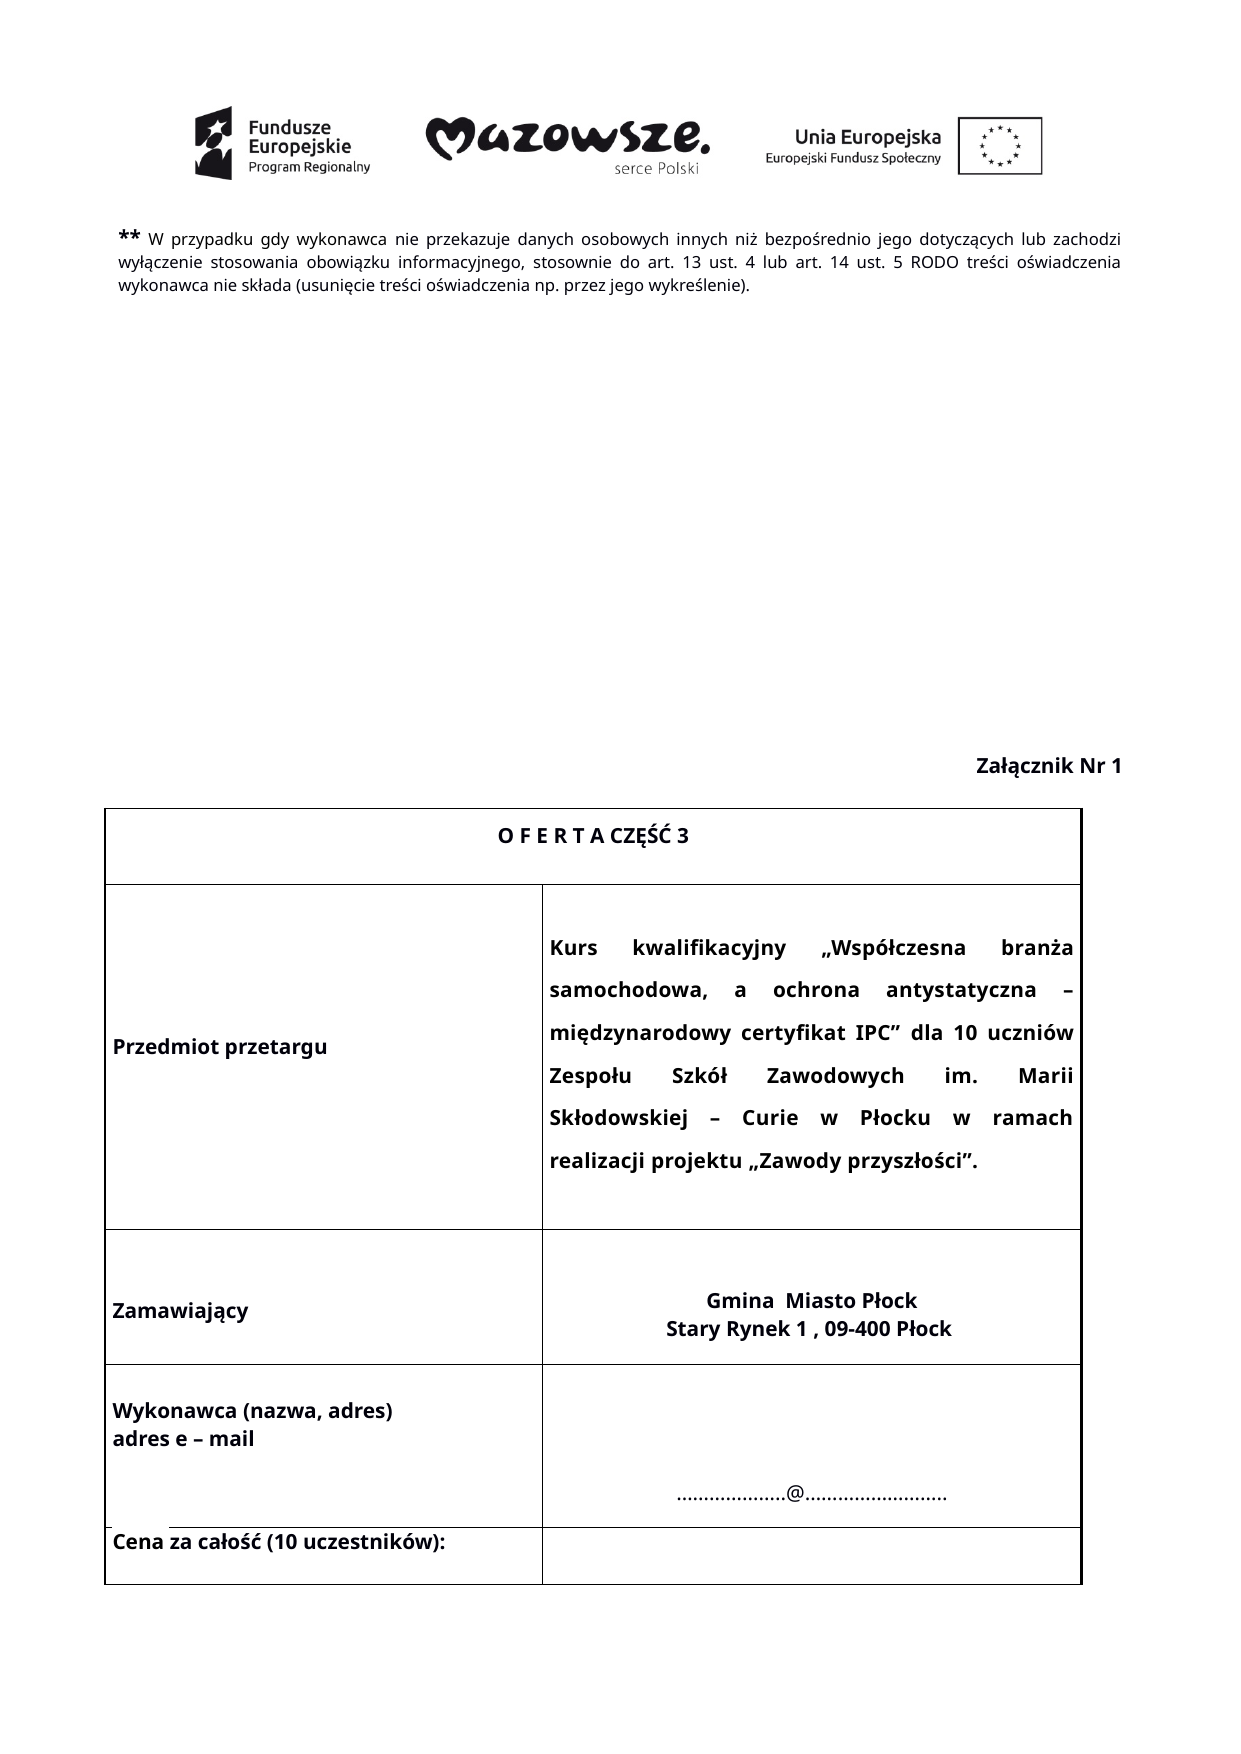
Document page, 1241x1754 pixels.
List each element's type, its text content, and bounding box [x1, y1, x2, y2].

table_cell Przedmiot przetargu [106, 885, 542, 1229]
table_cell Gmina Miasto Płock Stary Rynek 1 , 09-400 Płock [543, 1230, 1080, 1364]
table_cell ………………..@…………………….. [543, 1365, 1080, 1527]
table_cell [543, 1528, 1080, 1584]
picture [195, 106, 1046, 180]
text ** W przypadku gdy wykonawca nie przekazuje danych osobowych innych niż bezpośrednio jego dotyczących lub zachodzi wyłączenie stosowania obowiązku informacyjnego, stosownie do art. 13 ust. 4 lub art. 14 ust. 5 RODO treści oświadczenia wykonawca nie składa (usunięcie treści oświadczenia np. przez jego wykreślenie). [118, 223, 1123, 297]
table_cell Cena za całość (10 uczestników): [106, 1528, 542, 1584]
text Załącznik Nr 1 [118, 751, 1123, 779]
table_cell Kurs kwalifikacyjny „Współczesna branża samochodowa, a ochrona antystatyczna – międzynarodowy certyfikat IPC” dla 10 uczniów Zespołu Szkół Zawodowych im. Marii Skłodowskiej – Curie w Płocku w ramach realizacji projektu „Zawody przyszłości”. [543, 885, 1080, 1229]
table_header O F E R T A CZĘŚĆ 3 [106, 809, 1080, 884]
table_cell Wykonawca (nazwa, adres) adres e – mail [106, 1365, 542, 1527]
table_cell Zamawiający [106, 1230, 542, 1364]
